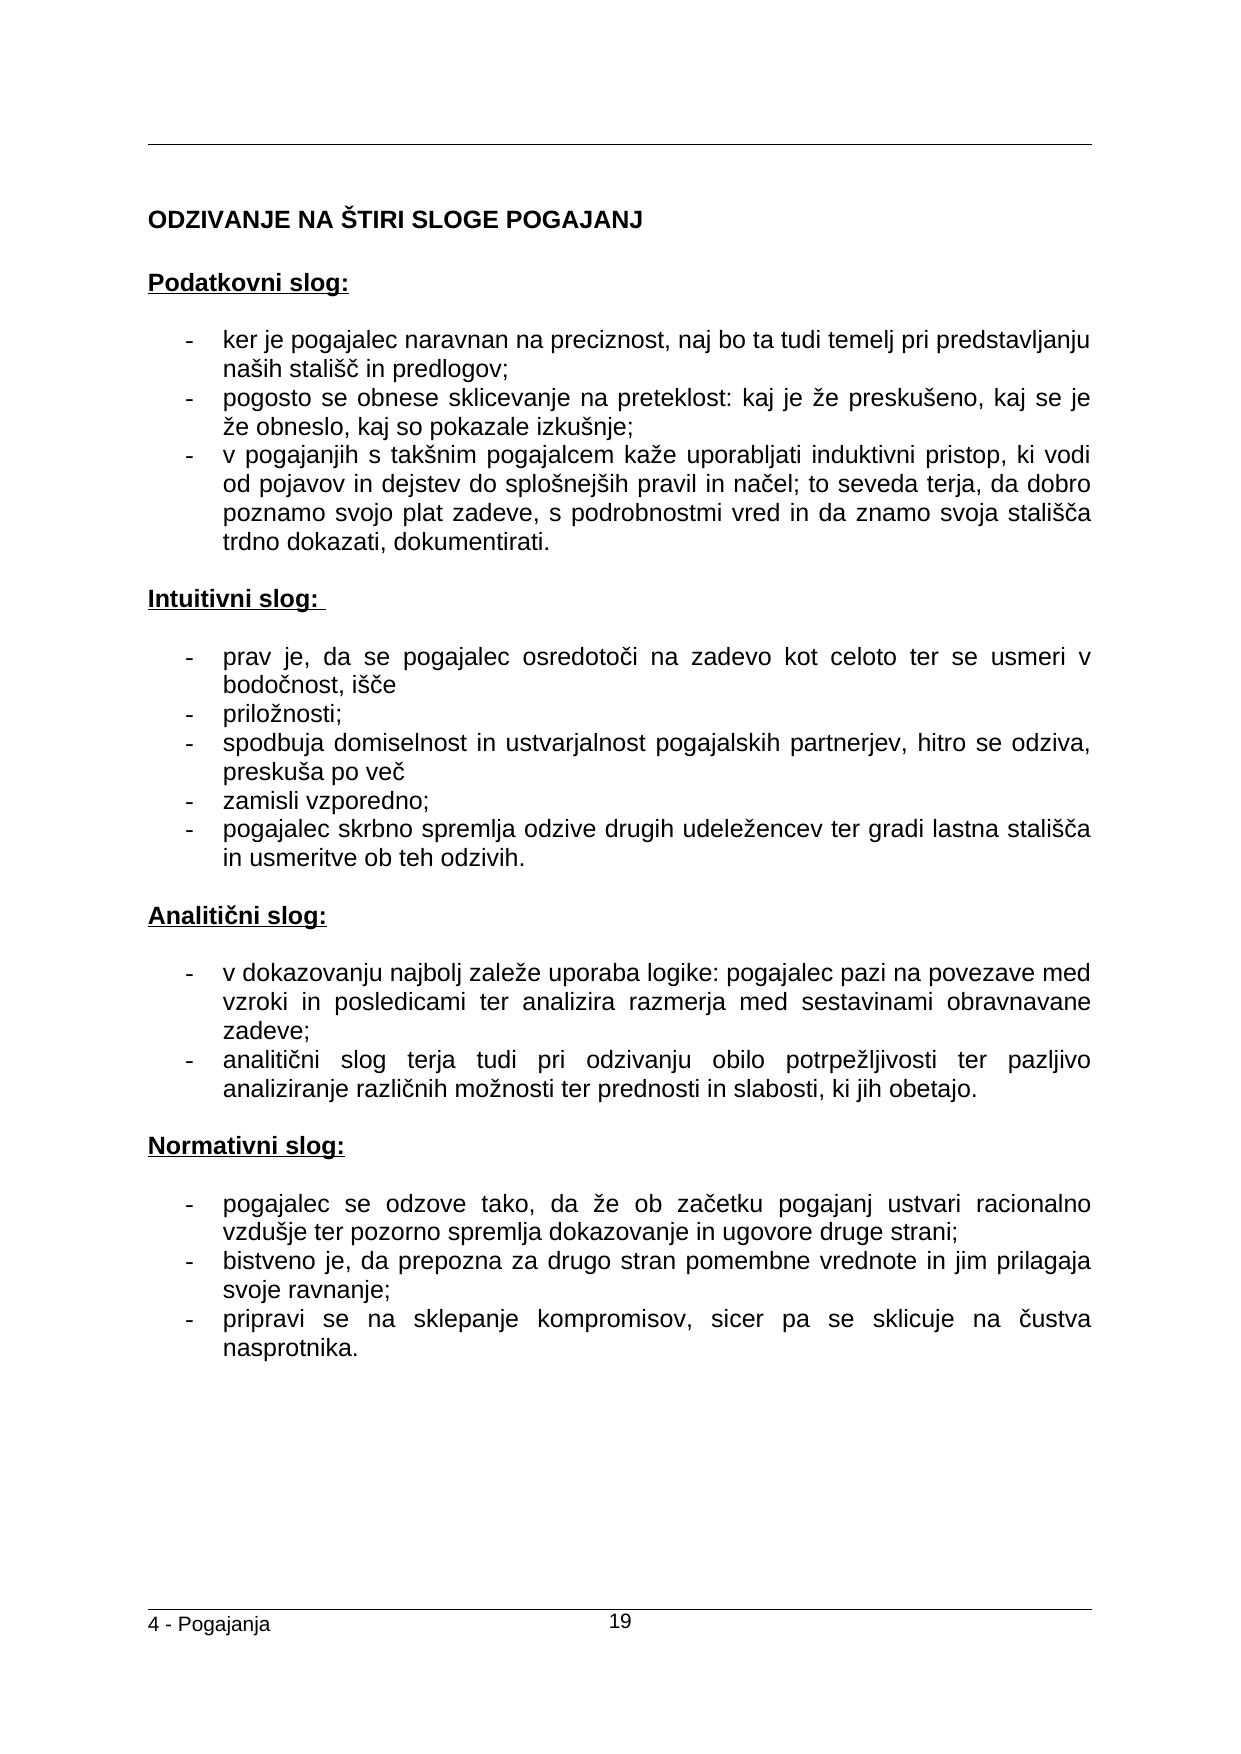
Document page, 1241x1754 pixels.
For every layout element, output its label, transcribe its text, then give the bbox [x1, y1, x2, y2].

list v pogajanjih s takšnim pogajalcem kaže uporabljati induktivni pristop, ki vodi od pojavov in dejstev do splošnejših pravil in načel; to seveda terja, da dobro poznamo svojo plat zadeve, s podrobnostmi vred in da znamo svoja stališča trdno dokazati, dokumentirati. [185, 440, 1092, 555]
list pogajalec se odzove tako, da že ob začetku pogajanj ustvari racionalno vzdušje ter pozorno spremlja dokazovanje in ugovore druge strani; [185, 1188, 1092, 1246]
text Podatkovni slog: [148, 267, 1092, 296]
list priložnosti; [185, 699, 1092, 728]
list v dokazovanju najbolj zaleže uporaba logike: pogajalec pazi na povezave med vzroki in posledicami ter analizira razmerja med sestavinami obravnavane zadeve; [185, 958, 1092, 1045]
list pripravi se na sklepanje kompromisov, sicer pa se sklicuje na čustva nasprotnika. [185, 1304, 1092, 1361]
list bistveno je, da prepozna za drugo stran pomembne vrednote in jim prilagaja svoje ravnanje; [185, 1246, 1092, 1304]
list pogajalec skrbno spremlja odzive drugih udeležencev ter gradi lastna stališča in usmeritve ob teh odzivih. [185, 814, 1092, 872]
list spodbuja domiselnost in ustvarjalnost pogajalskih partnerjev, hitro se odziva, preskuša po več [185, 728, 1092, 786]
text ODZIVANJE NA ŠTIRI SLOGE POGAJANJ [148, 205, 1092, 234]
text Analitični slog: [148, 901, 1092, 929]
list ker je pogajalec naravnan na preciznost, naj bo ta tudi temelj pri predstavljanju naših stališč in predlogov; [185, 325, 1092, 383]
list prav je, da se pogajalec osredotoči na zadevo kot celoto ter se usmeri v bodočnost, išče [185, 642, 1092, 699]
text Normativni slog: [148, 1131, 1092, 1160]
text Intuitivni slog: [148, 584, 1092, 613]
list analitični slog terja tudi pri odzivanju obilo potrpežljivosti ter pazljivo analiziranje različnih možnosti ter prednosti in slabosti, ki jih obetajo. [185, 1045, 1092, 1102]
list zamisli vzporedno; [185, 786, 1092, 814]
list pogosto se obnese sklicevanje na preteklost: kaj je že preskušeno, kaj se je že obneslo, kaj so pokazale izkušnje; [185, 383, 1092, 440]
